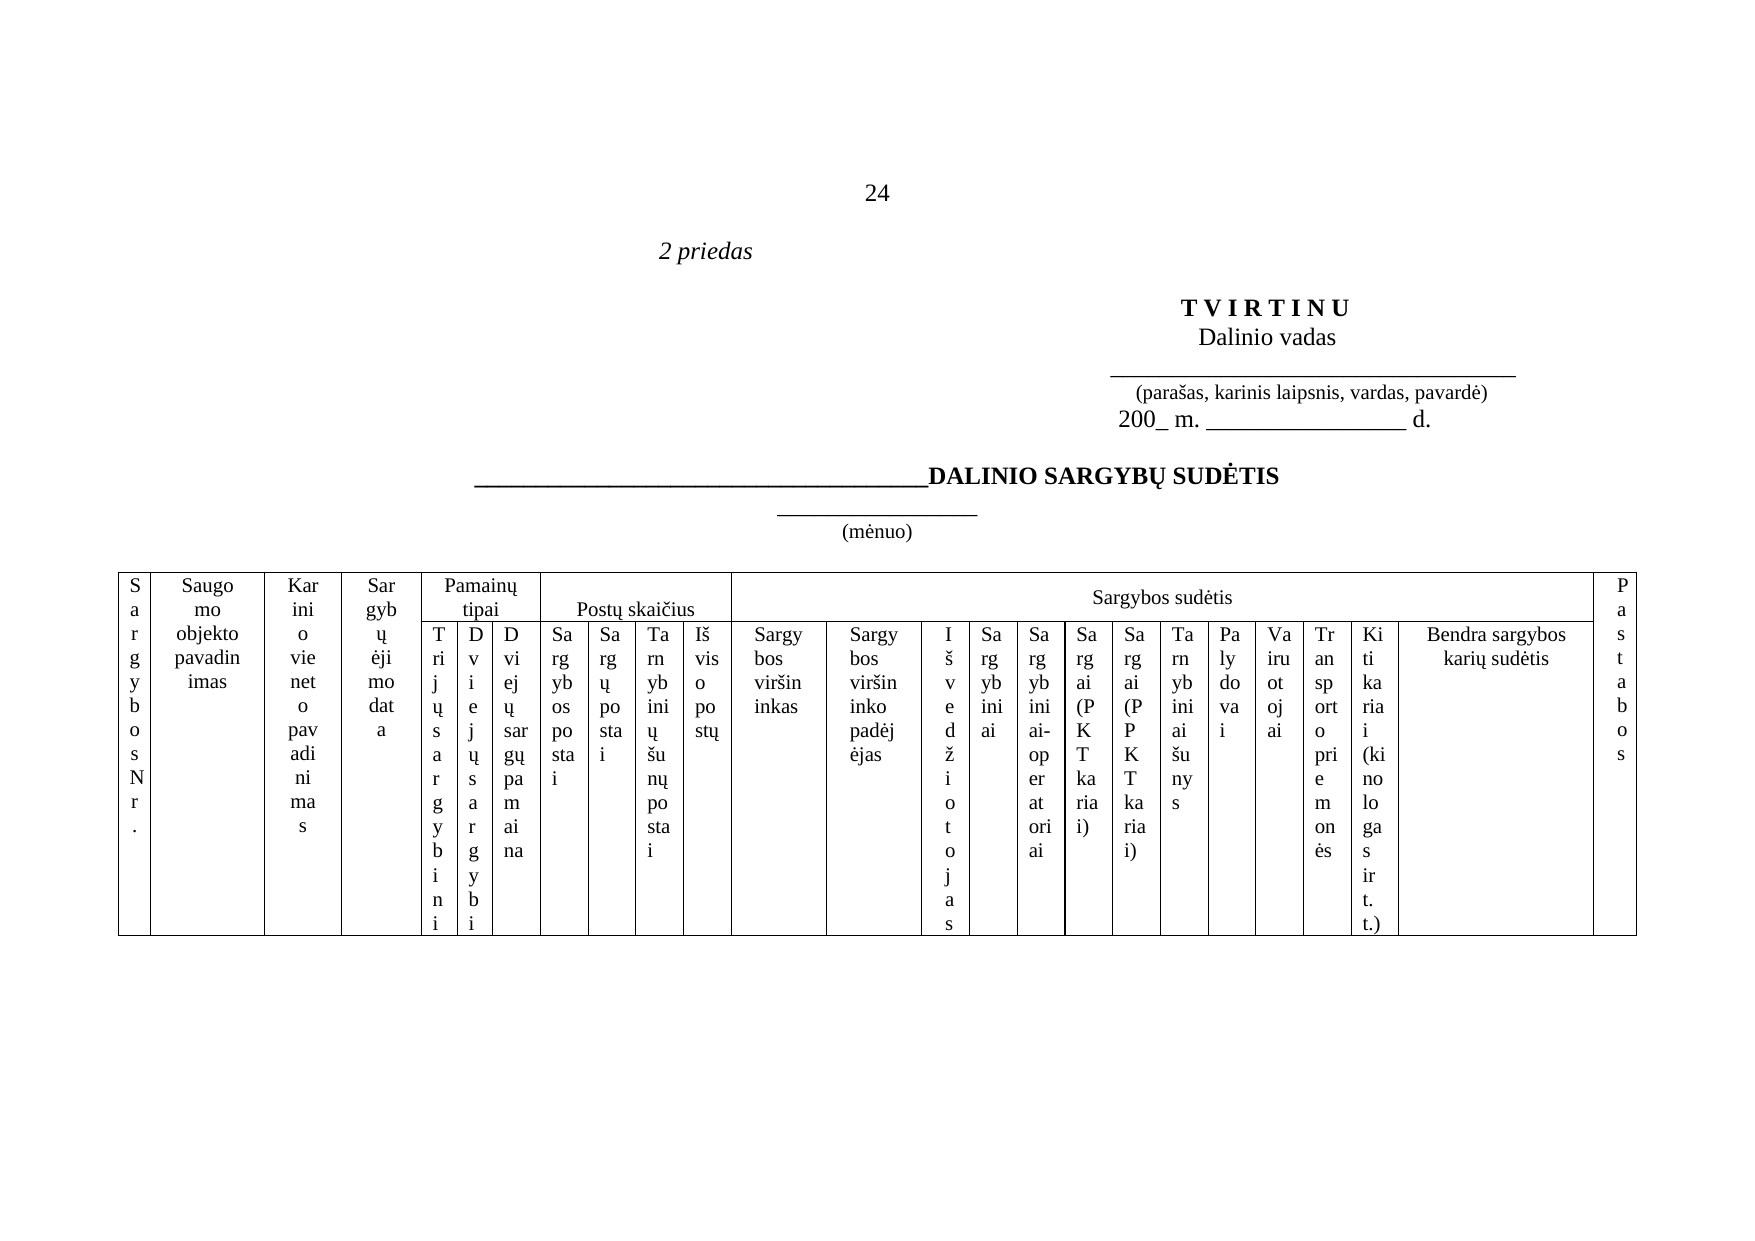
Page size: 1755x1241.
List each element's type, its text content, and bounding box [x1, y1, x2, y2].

table_header Pastabos [1594, 573, 1636, 935]
table_cell Tarnybiniai šunys [1161, 622, 1208, 935]
table_header Sargybos sudėtis [732, 573, 1593, 621]
table_cell Kiti kariai (kinologas ir t. t.) [1352, 622, 1398, 935]
table_cell Bendra sargybos karių sudėtis [1399, 622, 1593, 935]
table_cell Sargybos viršininkas [732, 622, 826, 935]
table_cell Sargai (PKT kariai) [1066, 622, 1112, 935]
table_header Sargybų ėjimo data [342, 573, 421, 935]
table_cell Tarnybinių šunų postai [636, 622, 683, 935]
table_cell Iš viso postų [684, 622, 731, 935]
table_cell Vairuotojai [1256, 622, 1303, 935]
table_cell Išvedžiotojas [922, 622, 969, 935]
table_cell Dviejų sargybi [458, 622, 492, 935]
text Dalinio vadas [118, 322, 1636, 351]
table_cell Sargų postai [589, 622, 635, 935]
table_cell Sargybiniai [970, 622, 1017, 935]
table_cell Sargai (PPKT kariai) [1113, 622, 1160, 935]
table_cell Palydovai [1209, 622, 1255, 935]
table_cell Transporto priemonės [1304, 622, 1351, 935]
text ________________ [118, 490, 1636, 519]
table_cell Sargybos postai [541, 622, 588, 935]
table_header Karinio vieneto pavadinimas [265, 573, 341, 935]
table_cell Sargybiniai-operatoriai [1018, 622, 1064, 935]
text DALINIO SARGYBŲ SUDĖTIS [118, 461, 1636, 490]
text 200_ m. ________________ d. [118, 404, 1636, 433]
table_cell Sargybos viršininko padėjėjas [827, 622, 921, 935]
text (parašas, karinis laipsnis, vardas, pavardė) [118, 380, 1636, 404]
table_header Postų skaičius [541, 573, 731, 621]
table_cell Dviejų sargų pamaina [493, 622, 540, 935]
text (mėnuo) [118, 519, 1636, 543]
text 2 priedas [118, 207, 1636, 265]
text T V I R T I N U [118, 293, 1636, 322]
table_header Saugomo objekto pavadinimas [151, 573, 264, 935]
table_header Pamainų tipai [422, 573, 540, 621]
table_cell Trijų sargybini [422, 622, 457, 935]
table_header Sargybos Nr. [119, 573, 150, 935]
